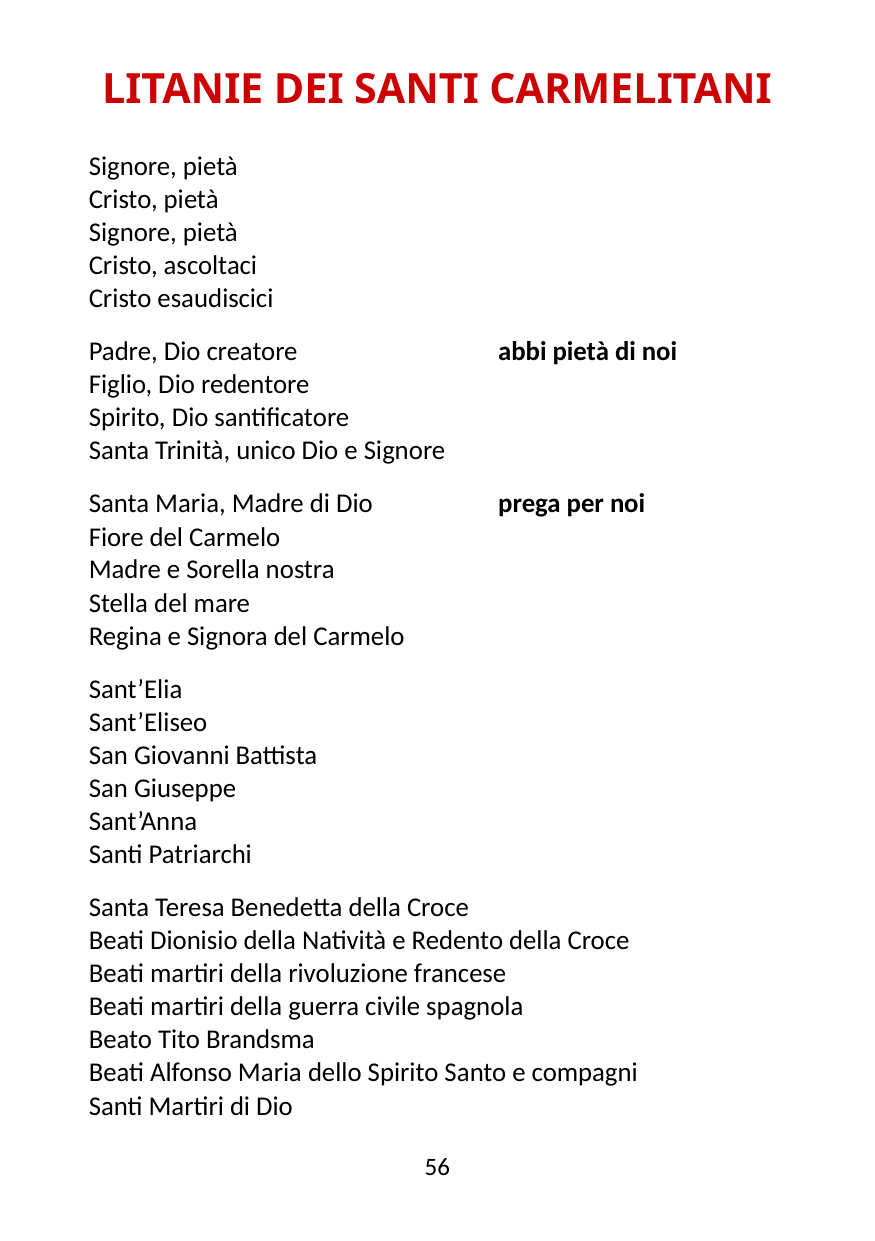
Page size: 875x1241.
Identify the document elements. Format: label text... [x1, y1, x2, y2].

text Santi Patriarchi [88, 837, 786, 870]
text San Giovanni Battista [88, 738, 786, 771]
text Beati Alfonso Maria dello Spirito Santo e compagni [88, 1056, 786, 1089]
text LITANIE DEI SANTI CARMELITANI [88, 59, 786, 116]
text Cristo esaudiscici [88, 281, 786, 314]
text Beati martiri della guerra civile spagnola [88, 989, 786, 1023]
text Madre e Sorella nostra [88, 553, 786, 586]
text Beati martiri della rivoluzione francese [88, 957, 786, 989]
text Cristo, ascoltaci [88, 248, 786, 281]
text Beato Tito Brandsma [88, 1023, 786, 1056]
text Sant’Anna [88, 804, 786, 837]
text Spirito, Dio santificatore [88, 400, 786, 433]
text Figlio, Dio redentore [88, 367, 786, 400]
text Santa Maria, Madre di Dio prega per noi [88, 487, 786, 520]
text Sant’Elia [88, 672, 786, 705]
text Santa Teresa Benedetta della Croce [88, 891, 786, 923]
text Stella del mare [88, 586, 786, 619]
text Santa Trinità, unico Dio e Signore [88, 433, 786, 466]
text Santi Martiri di Dio [88, 1089, 786, 1122]
text Beati Dionisio della Natività e Redento della Croce [88, 923, 786, 957]
text Padre, Dio creatore abbi pietà di noi [88, 334, 786, 367]
text Cristo, pietà [88, 182, 786, 215]
text Regina e Signora del Carmelo [88, 619, 786, 652]
text Signore, pietà [88, 149, 786, 182]
text San Giuseppe [88, 771, 786, 804]
text Signore, pietà [88, 215, 786, 248]
text Fiore del Carmelo [88, 520, 786, 553]
text Sant’Eliseo [88, 705, 786, 738]
